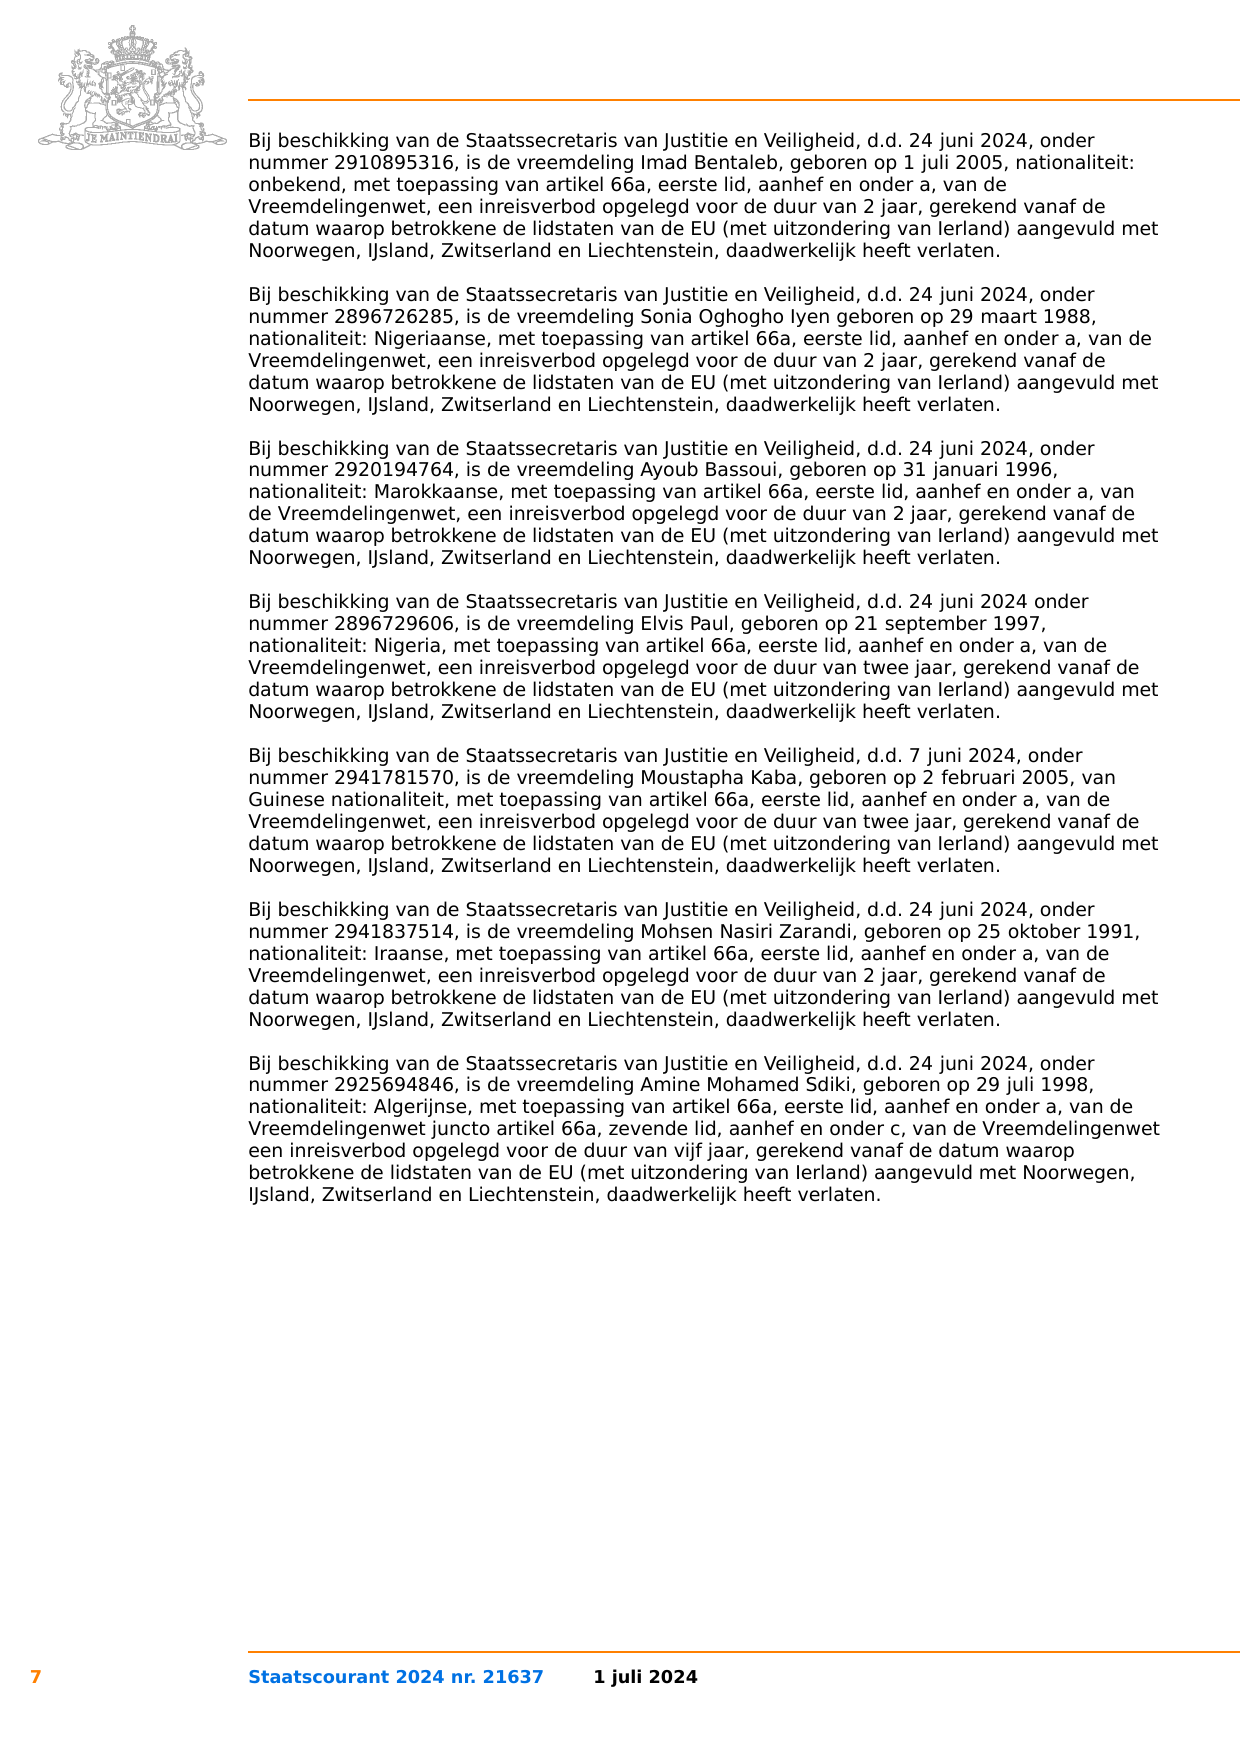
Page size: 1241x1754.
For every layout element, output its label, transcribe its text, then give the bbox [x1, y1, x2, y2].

text Bij beschikking van de Staatssecretaris van Justitie en Veiligheid, d.d. 24 juni 2024 onder nummer 2896729606, is de vreemdeling Elvis Paul, geboren op 21 september 1997, nationaliteit: Nigeria, met toepassing van artikel 66a, eerste lid, aanhef en onder a, van de Vreemdelingenwet, een inreisverbod opgelegd voor de duur van twee jaar, gerekend vanaf de datum waarop betrokkene de lidstaten van de EU (met uitzondering van Ierland) aangevuld met Noorwegen, IJsland, Zwitserland en Liechtenstein, daadwerkelijk heeft verlaten. [248, 591, 1163, 723]
text Bij beschikking van de Staatssecretaris van Justitie en Veiligheid, d.d. 24 juni 2024, onder nummer 2941837514, is de vreemdeling Mohsen Nasiri Zarandi, geboren op 25 oktober 1991, nationaliteit: Iraanse, met toepassing van artikel 66a, eerste lid, aanhef en onder a, van de Vreemdelingenwet, een inreisverbod opgelegd voor de duur van 2 jaar, gerekend vanaf de datum waarop betrokkene de lidstaten van de EU (met uitzondering van Ierland) aangevuld met Noorwegen, IJsland, Zwitserland en Liechtenstein, daadwerkelijk heeft verlaten. [248, 899, 1163, 1031]
text Bij beschikking van de Staatssecretaris van Justitie en Veiligheid, d.d. 24 juni 2024, onder nummer 2896726285, is de vreemdeling Sonia Oghogho Iyen geboren op 29 maart 1988, nationaliteit: Nigeriaanse, met toepassing van artikel 66a, eerste lid, aanhef en onder a, van de Vreemdelingenwet, een inreisverbod opgelegd voor de duur van 2 jaar, gerekend vanaf de datum waarop betrokkene de lidstaten van de EU (met uitzondering van Ierland) aangevuld met Noorwegen, IJsland, Zwitserland en Liechtenstein, daadwerkelijk heeft verlaten. [248, 284, 1163, 416]
text Bij beschikking van de Staatssecretaris van Justitie en Veiligheid, d.d. 24 juni 2024, onder nummer 2925694846, is de vreemdeling Amine Mohamed Sdiki, geboren op 29 juli 1998, nationaliteit: Algerijnse, met toepassing van artikel 66a, eerste lid, aanhef en onder a, van de Vreemdelingenwet juncto artikel 66a, zevende lid, aanhef en onder c, van de Vreemdelingenwet een inreisverbod opgelegd voor de duur van vijf jaar, gerekend vanaf de datum waarop betrokkene de lidstaten van de EU (met uitzondering van Ierland) aangevuld met Noorwegen, IJsland, Zwitserland en Liechtenstein, daadwerkelijk heeft verlaten. [248, 1052, 1163, 1206]
text Bij beschikking van de Staatssecretaris van Justitie en Veiligheid, d.d. 24 juni 2024, onder nummer 2920194764, is de vreemdeling Ayoub Bassoui, geboren op 31 januari 1996, nationaliteit: Marokkaanse, met toepassing van artikel 66a, eerste lid, aanhef en onder a, van de Vreemdelingenwet, een inreisverbod opgelegd voor de duur van 2 jaar, gerekend vanaf de datum waarop betrokkene de lidstaten van de EU (met uitzondering van Ierland) aangevuld met Noorwegen, IJsland, Zwitserland en Liechtenstein, daadwerkelijk heeft verlaten. [248, 437, 1163, 569]
picture [38, 25, 227, 150]
text Bij beschikking van de Staatssecretaris van Justitie en Veiligheid, d.d. 24 juni 2024, onder nummer 2910895316, is de vreemdeling Imad Bentaleb, geboren op 1 juli 2005, nationaliteit: onbekend, met toepassing van artikel 66a, eerste lid, aanhef en onder a, van de Vreemdelingenwet, een inreisverbod opgelegd voor de duur van 2 jaar, gerekend vanaf de datum waarop betrokkene de lidstaten van de EU (met uitzondering van Ierland) aangevuld met Noorwegen, IJsland, Zwitserland en Liechtenstein, daadwerkelijk heeft verlaten. [248, 130, 1163, 262]
text Bij beschikking van de Staatssecretaris van Justitie en Veiligheid, d.d. 7 juni 2024, onder nummer 2941781570, is de vreemdeling Moustapha Kaba, geboren op 2 februari 2005, van Guinese nationaliteit, met toepassing van artikel 66a, eerste lid, aanhef en onder a, van de Vreemdelingenwet, een inreisverbod opgelegd voor de duur van twee jaar, gerekend vanaf de datum waarop betrokkene de lidstaten van de EU (met uitzondering van Ierland) aangevuld met Noorwegen, IJsland, Zwitserland en Liechtenstein, daadwerkelijk heeft verlaten. [248, 745, 1163, 877]
